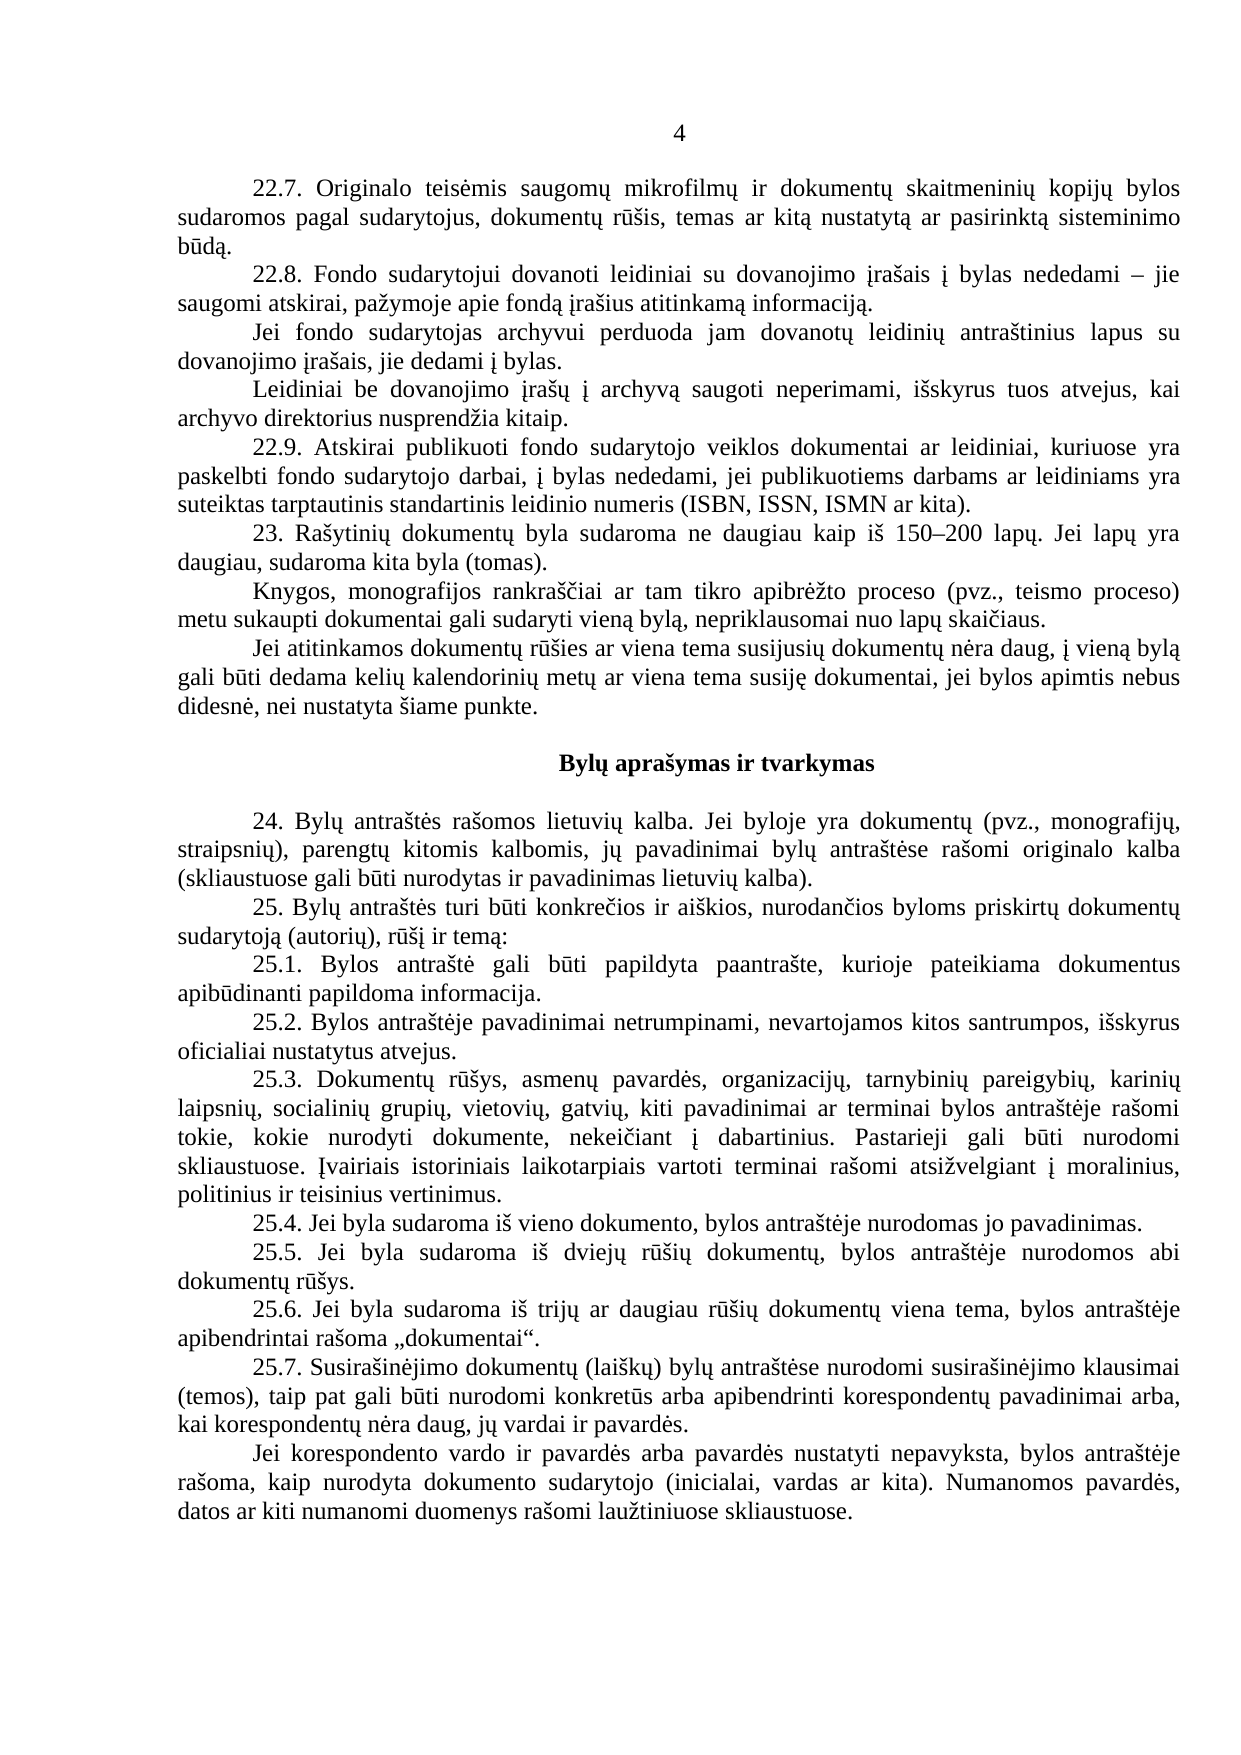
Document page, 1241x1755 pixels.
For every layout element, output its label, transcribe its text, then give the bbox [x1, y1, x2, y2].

text Knygos, monografijos rankraščiai ar tam tikro apibrėžto proceso (pvz., teismo proceso) metu sukaupti dokumentai gali sudaryti vieną bylą, nepriklausomai nuo lapų skaičiaus. [177, 576, 1181, 633]
text Leidiniai be dovanojimo įrašų į archyvą saugoti neperimami, išskyrus tuos atvejus, kai archyvo direktorius nusprendžia kitaip. [177, 374, 1181, 432]
text Bylų aprašymas ir tvarkymas [177, 748, 1181, 777]
text 25.1. Bylos antraštė gali būti papildyta paantrašte, kurioje pateikiama dokumentus apibūdinanti papildoma informacija. [177, 949, 1181, 1007]
text Jei atitinkamos dokumentų rūšies ar viena tema susijusių dokumentų nėra daug, į vieną bylą gali būti dedama kelių kalendorinių metų ar viena tema susiję dokumentai, jei bylos apimtis nebus didesnė, nei nustatyta šiame punkte. [177, 633, 1181, 719]
text 25.7. Susirašinėjimo dokumentų (laiškų) bylų antraštėse nurodomi susirašinėjimo klausimai (temos), taip pat gali būti nurodomi konkretūs arba apibendrinti korespondentų pavadinimai arba, kai korespondentų nėra daug, jų vardai ir pavardės. [177, 1352, 1181, 1438]
text 23. Rašytinių dokumentų byla sudaroma ne daugiau kaip iš 150–200 lapų. Jei lapų yra daugiau, sudaroma kita byla (tomas). [177, 518, 1181, 576]
text 24. Bylų antraštės rašomos lietuvių kalba. Jei byloje yra dokumentų (pvz., monografijų, straipsnių), parengtų kitomis kalbomis, jų pavadinimai bylų antraštėse rašomi originalo kalba (skliaustuose gali būti nurodytas ir pavadinimas lietuvių kalba). [177, 806, 1181, 892]
text 25.5. Jei byla sudaroma iš dviejų rūšių dokumentų, bylos antraštėje nurodomos abi dokumentų rūšys. [177, 1237, 1181, 1294]
text 22.7. Originalo teisėmis saugomų mikrofilmų ir dokumentų skaitmeninių kopijų bylos sudaromos pagal sudarytojus, dokumentų rūšis, temas ar kitą nustatytą ar pasirinktą sisteminimo būdą. [177, 173, 1181, 259]
text Jei fondo sudarytojas archyvui perduoda jam dovanotų leidinių antraštinius lapus su dovanojimo įrašais, jie dedami į bylas. [177, 317, 1181, 374]
text 25.4. Jei byla sudaroma iš vieno dokumento, bylos antraštėje nurodomas jo pavadinimas. [177, 1208, 1181, 1237]
text 25.2. Bylos antraštėje pavadinimai netrumpinami, nevartojamos kitos santrumpos, išskyrus oficialiai nustatytus atvejus. [177, 1007, 1181, 1064]
text 25.3. Dokumentų rūšys, asmenų pavardės, organizacijų, tarnybinių pareigybių, karinių laipsnių, socialinių grupių, vietovių, gatvių, kiti pavadinimai ar terminai bylos antraštėje rašomi tokie, kokie nurodyti dokumente, nekeičiant į dabartinius. Pastarieji gali būti nurodomi skliaustuose. Įvairiais istoriniais laikotarpiais vartoti terminai rašomi atsižvelgiant į moralinius, politinius ir teisinius vertinimus. [177, 1064, 1181, 1208]
text 25.6. Jei byla sudaroma iš trijų ar daugiau rūšių dokumentų viena tema, bylos antraštėje apibendrintai rašoma „dokumentai“. [177, 1294, 1181, 1352]
text 22.8. Fondo sudarytojui dovanoti leidiniai su dovanojimo įrašais į bylas nededami – jie saugomi atskirai, pažymoje apie fondą įrašius atitinkamą informaciją. [177, 259, 1181, 317]
text Jei korespondento vardo ir pavardės arba pavardės nustatyti nepavyksta, bylos antraštėje rašoma, kaip nurodyta dokumento sudarytojo (inicialai, vardas ar kita). Numanomos pavardės, datos ar kiti numanomi duomenys rašomi laužtiniuose skliaustuose. [177, 1438, 1181, 1524]
text 25. Bylų antraštės turi būti konkrečios ir aiškios, nurodančios byloms priskirtų dokumentų sudarytoją (autorių), rūšį ir temą: [177, 892, 1181, 949]
text 22.9. Atskirai publikuoti fondo sudarytojo veiklos dokumentai ar leidiniai, kuriuose yra paskelbti fondo sudarytojo darbai, į bylas nededami, jei publikuotiems darbams ar leidiniams yra suteiktas tarptautinis standartinis leidinio numeris (ISBN, ISSN, ISMN ar kita). [177, 432, 1181, 518]
